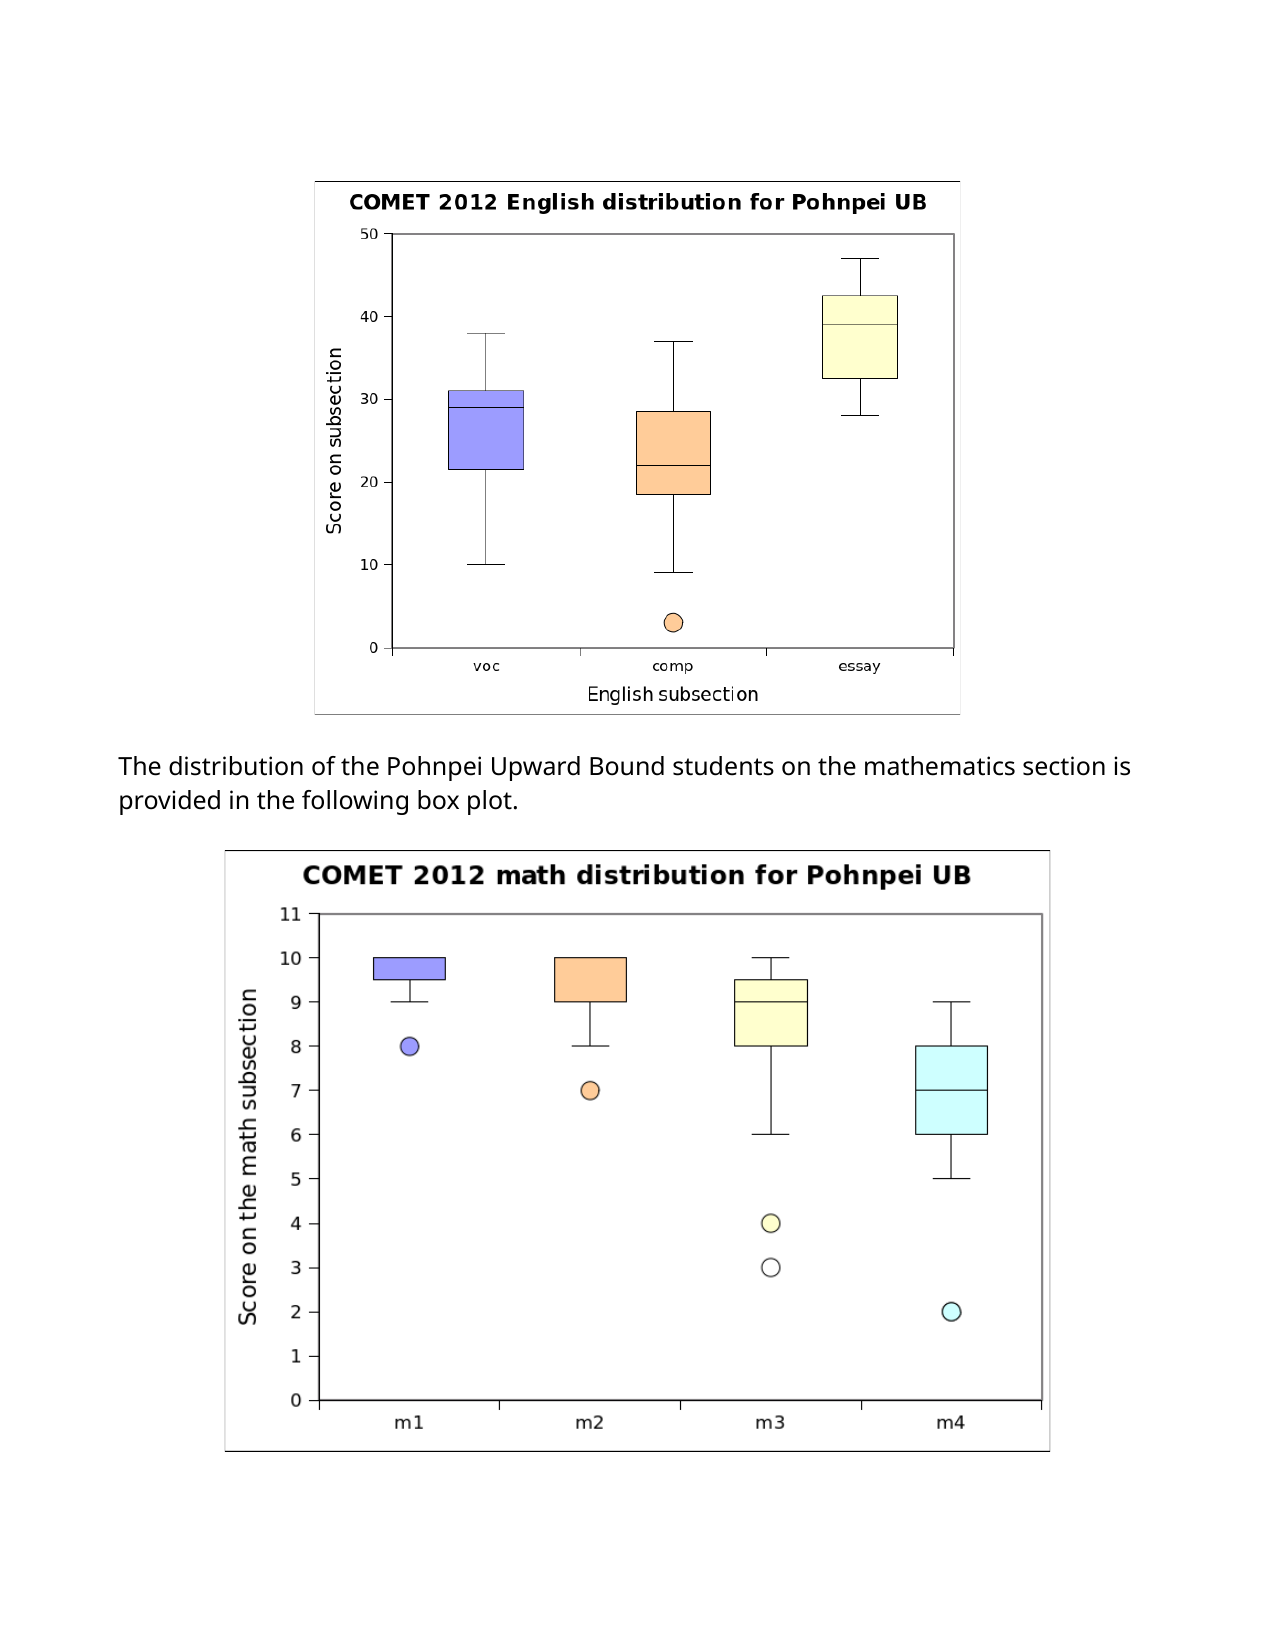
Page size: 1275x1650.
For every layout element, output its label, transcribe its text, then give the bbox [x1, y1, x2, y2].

text The distribution of the Pohnpei Upward Bound students on the mathematics section is provided in the following box plot. [118, 749, 1157, 817]
picture [224, 850, 1051, 1452]
picture [314, 181, 961, 715]
